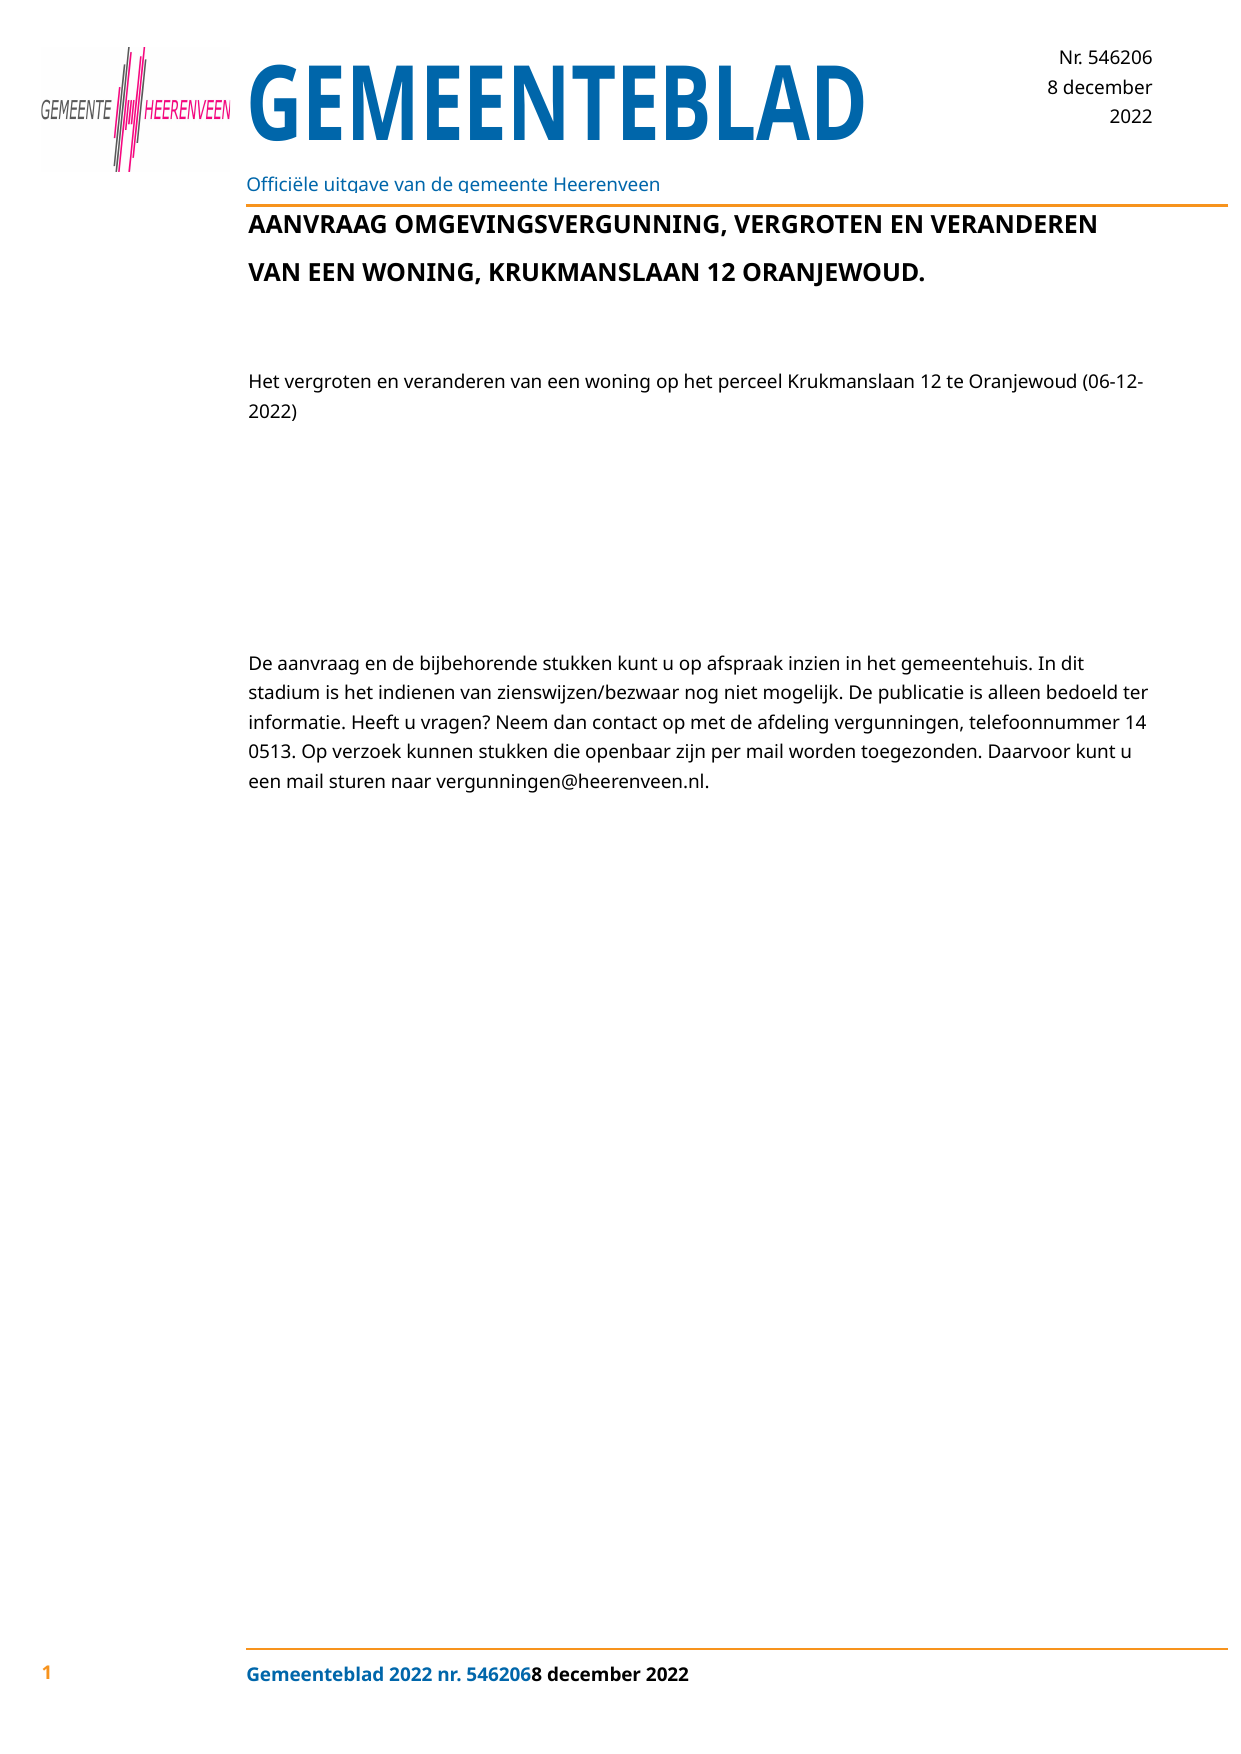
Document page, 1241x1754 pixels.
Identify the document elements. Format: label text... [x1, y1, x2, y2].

text Het vergroten en veranderen van een woning op het perceel Krukmanslaan 12 te Oranjewoud (06-12-2022) [248, 368, 1152, 424]
text AANVRAAG OMGEVINGSVERGUNNING, VERGROTEN EN VERANDEREN VAN EEN WONING, KRUKMANSLAAN 12 ORANJEWOUD. [248, 207, 1152, 288]
picture [41, 47, 231, 172]
text De aanvraag en de bijbehorende stukken kunt u op afspraak inzien in het gemeentehuis. In dit stadium is het indienen van zienswijzen/bezwaar nog niet mogelijk. De publicatie is alleen bedoeld ter informatie. Heeft u vragen? Neem dan contact op met de afdeling vergunningen, telefoonnummer 14 0513. Op verzoek kunnen stukken die openbaar zijn per mail worden toegezonden. Daarvoor kunt u een mail sturen naar vergunningen@heerenveen.nl. [248, 650, 1152, 794]
